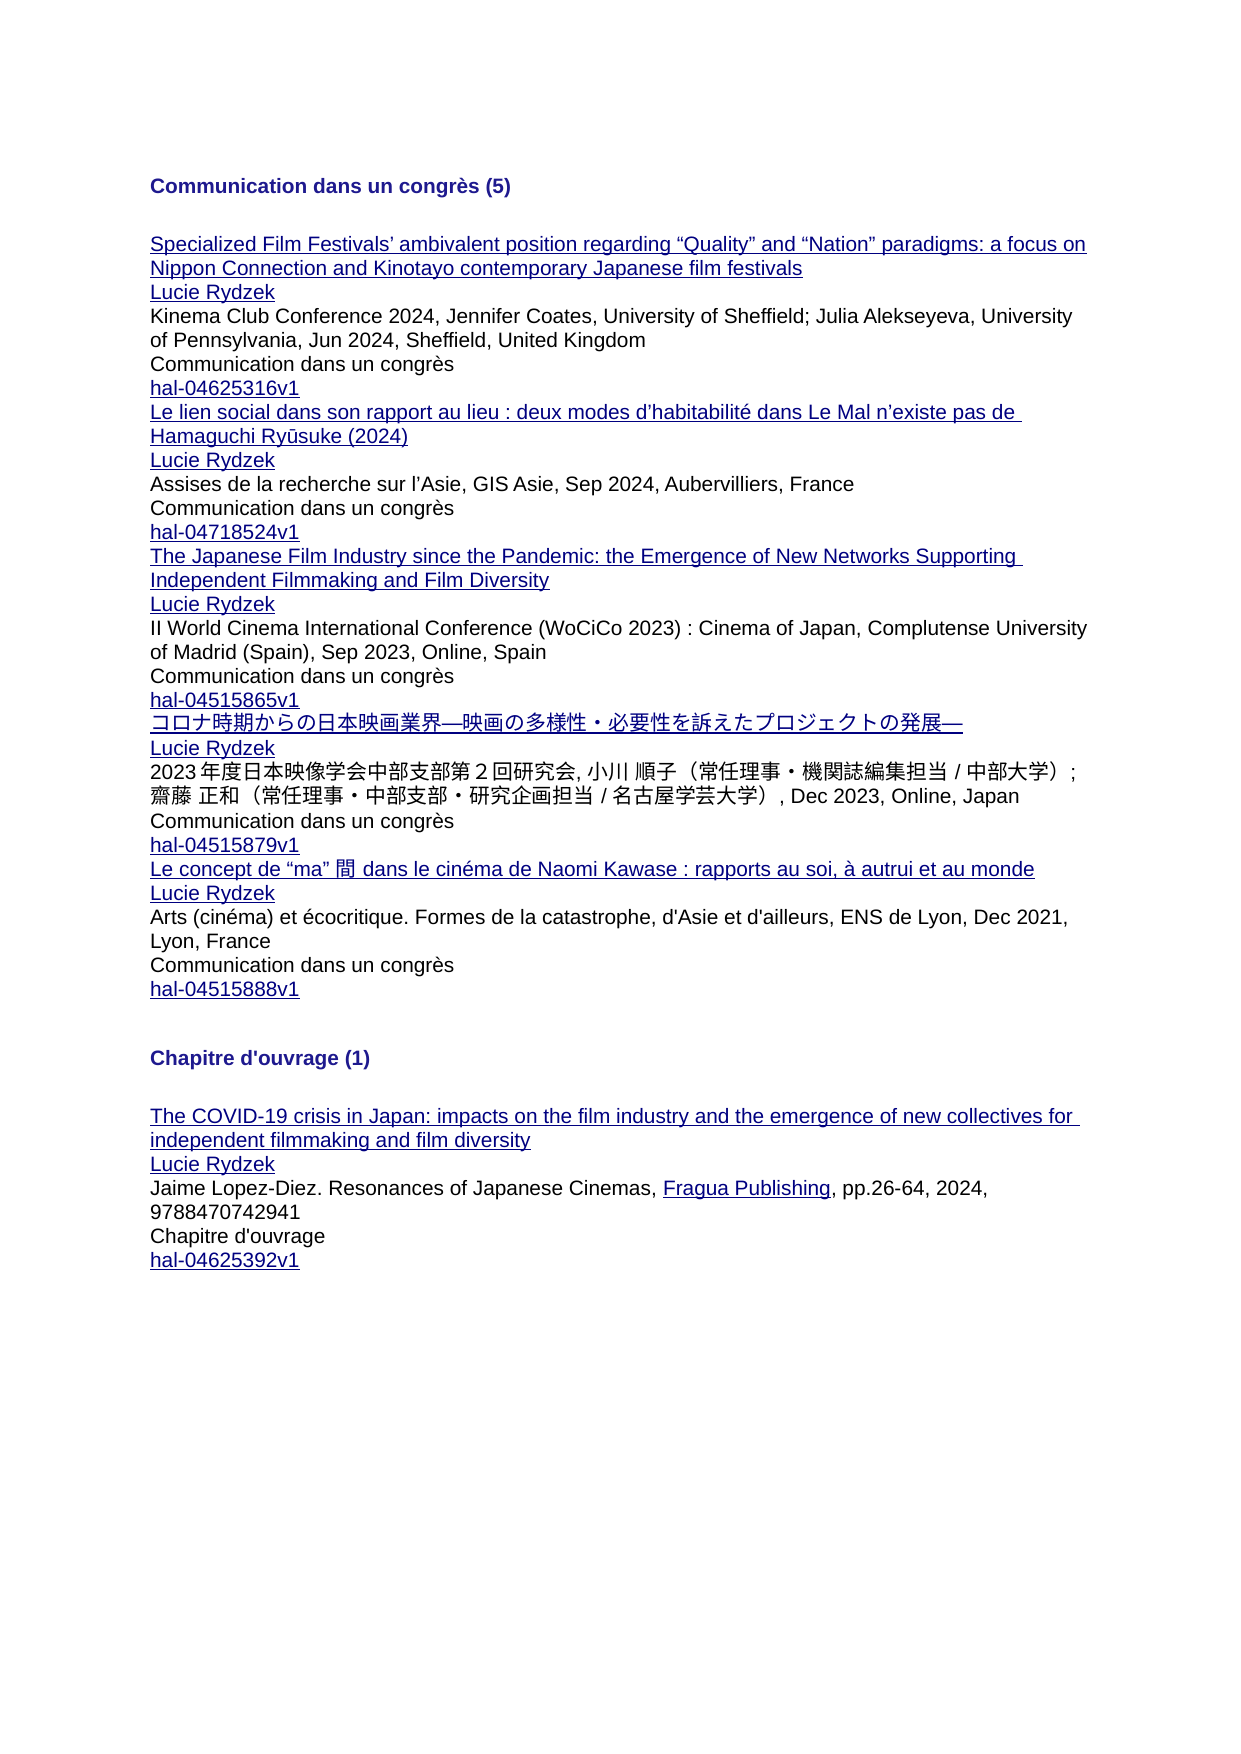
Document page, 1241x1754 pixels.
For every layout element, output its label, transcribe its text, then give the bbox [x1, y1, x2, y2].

table_cell コロナ時期からの日本映画業界―映画の多様性・必要性を訴えたプロジェクトの発展― Lucie Rydzek 2023年度日本映像学会中部支部第２回研究会, 小川 順子（常任理事・機関誌編集担当 / 中部大学）; 齋藤 正和（常任理事・中部支部・研究企画担当 / 名古屋学芸大学）, Dec 2023, Online, Japan Communication dans un congrès hal-04515879v1 [150, 711, 1090, 857]
table_cell Le lien social dans son rapport au lieu : deux modes d’habitabilité dans Le Mal n’existe pas de Hamaguchi Ryūsuke (2024) Lucie Rydzek Assises de la recherche sur l’Asie, GIS Asie, Sep 2024, Aubervilliers, France Communication dans un congrès hal-04718524v1 [150, 400, 1090, 544]
table_header The COVID-19 crisis in Japan: impacts on the film industry and the emergence of new collectives for independent filmmaking and film diversity Lucie Rydzek Jaime Lopez-Diez. Resonances of Japanese Cinemas, Fragua Publishing, pp.26-64, 2024, 9788470742941 Chapitre d'ouvrage hal-04625392v1 [150, 1104, 1090, 1272]
subtitle Communication dans un congrès (5) [150, 174, 1090, 198]
subtitle Chapitre d'ouvrage (1) [150, 1046, 1090, 1069]
table_cell The Japanese Film Industry since the Pandemic: the Emergence of New Networks Supporting Independent Filmmaking and Film Diversity Lucie Rydzek II World Cinema International Conference (WoCiCo 2023) : Cinema of Japan, Complutense University of Madrid (Spain), Sep 2023, Online, Spain Communication dans un congrès hal-04515865v1 [150, 544, 1090, 711]
table_cell Le concept de “ma” 間 dans le cinéma de Naomi Kawase : rapports au soi, à autrui et au monde Lucie Rydzek Arts (cinéma) et écocritique. Formes de la catastrophe, d'Asie et d'ailleurs, ENS de Lyon, Dec 2021, Lyon, France Communication dans un congrès hal-04515888v1 [150, 857, 1090, 1001]
table_header Specialized Film Festivals’ ambivalent position regarding “Quality” and “Nation” paradigms: a focus on Nippon Connection and Kinotayo contemporary Japanese film festivals Lucie Rydzek Kinema Club Conference 2024, Jennifer Coates, University of Sheffield; Julia Alekseyeva, University of Pennsylvania, Jun 2024, Sheffield, United Kingdom Communication dans un congrès hal-04625316v1 [150, 232, 1090, 400]
